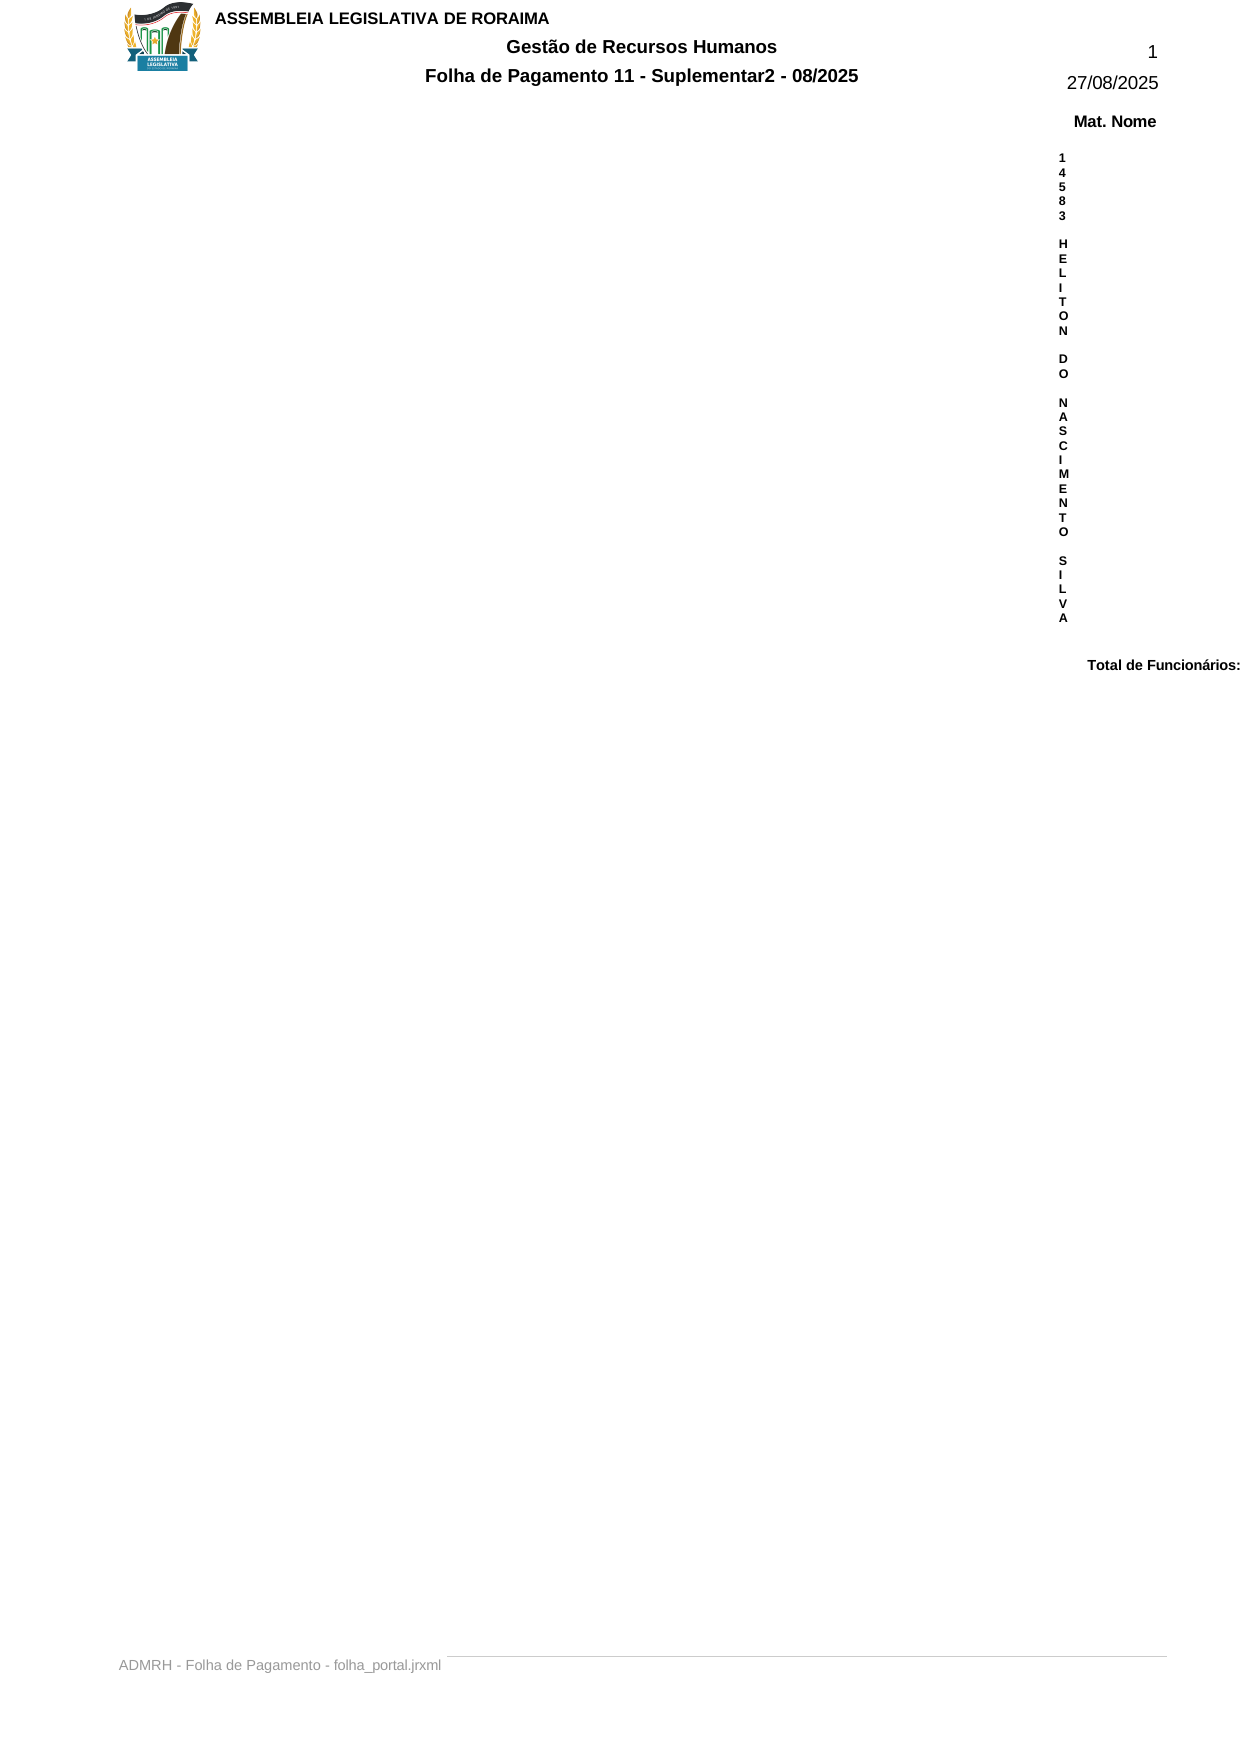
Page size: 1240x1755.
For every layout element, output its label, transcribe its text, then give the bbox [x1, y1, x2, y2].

text Folha de Pagamento 11 - Suplementar2 - 08/2025 [424, 65, 859, 86]
table_cell [1082, 678, 1240, 698]
text 1 [1058, 41, 1159, 62]
text Mat. Nome Cargo Função [1074, 111, 1240, 131]
text Gestão de Recursos Humanos [424, 36, 859, 57]
text 27/08/2025 [1058, 72, 1159, 93]
table_header Total de Funcionários: [1082, 657, 1240, 678]
text ASSEMBLEIA LEGISLATIVA DE RORAIMA [214, 8, 859, 28]
